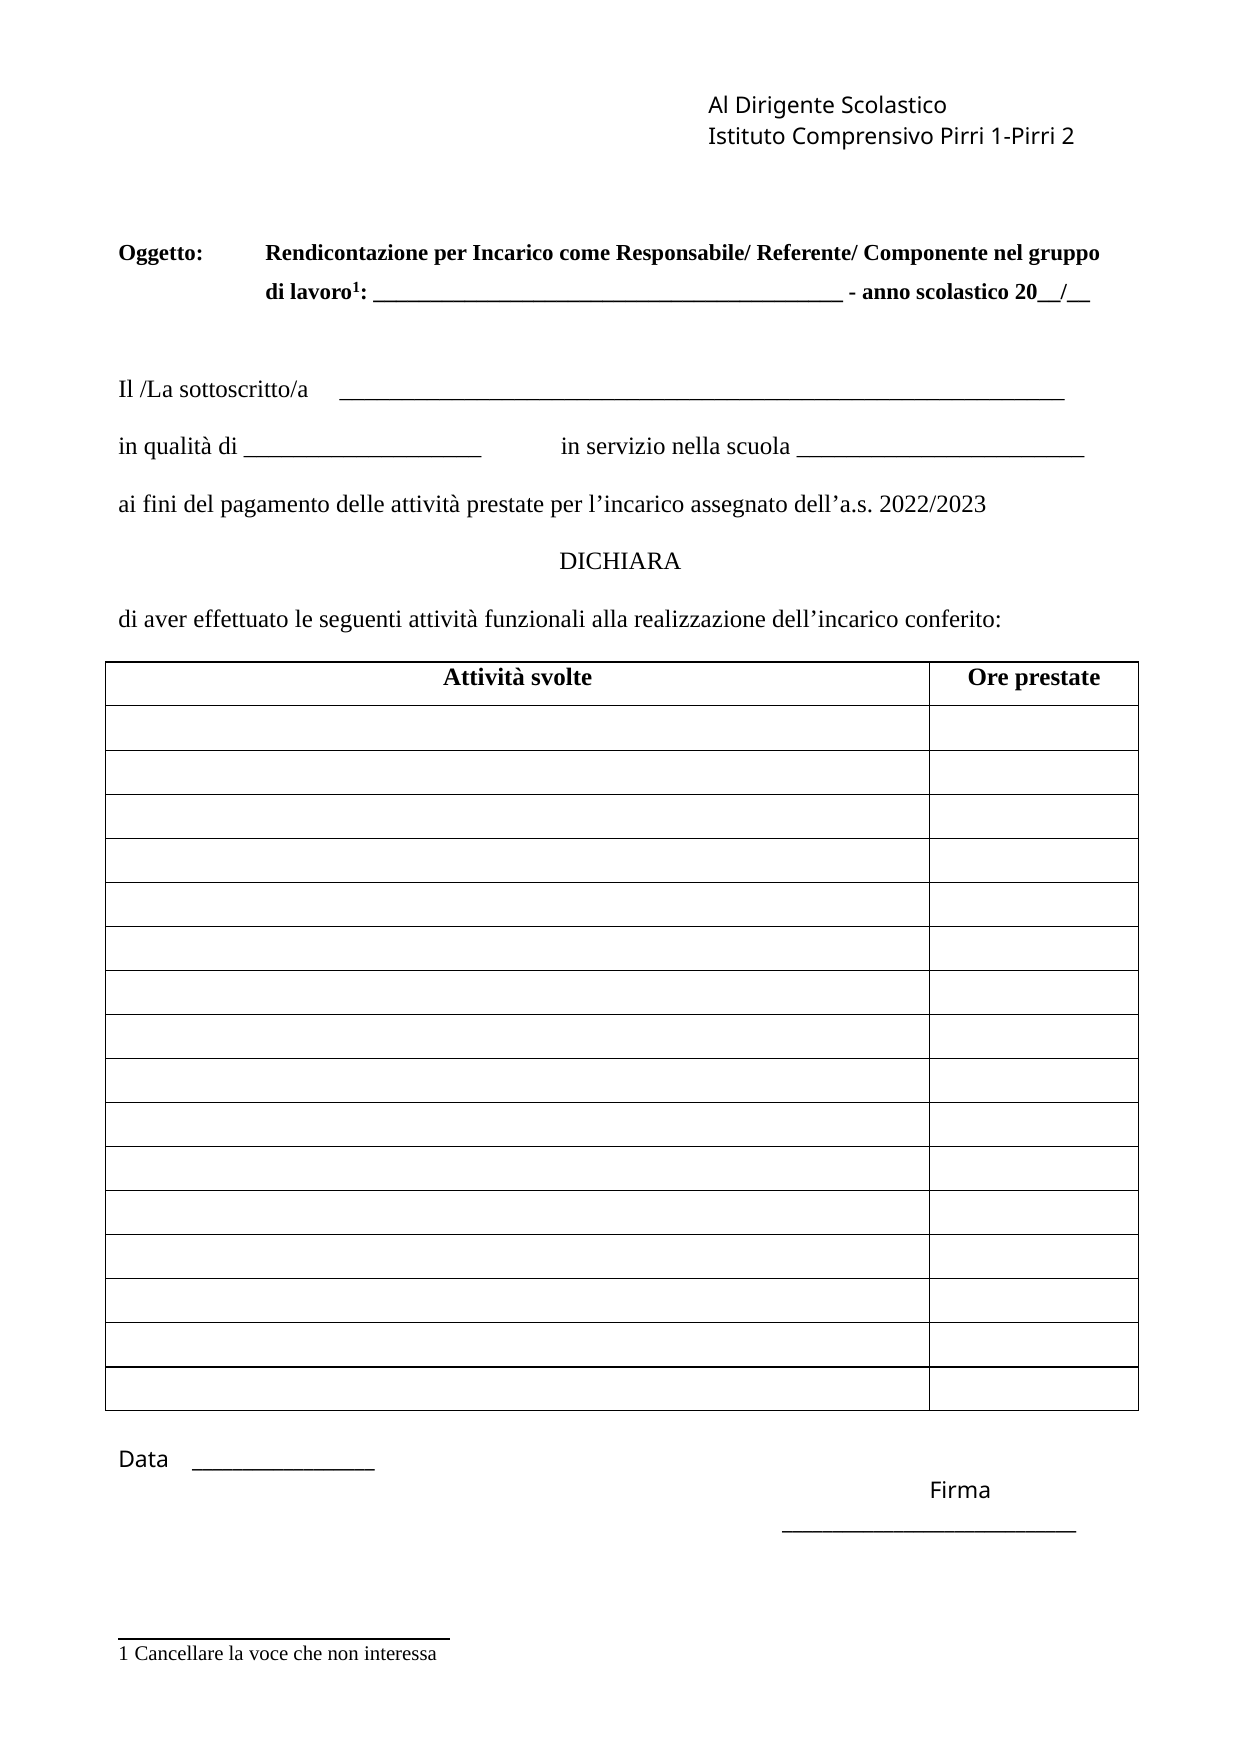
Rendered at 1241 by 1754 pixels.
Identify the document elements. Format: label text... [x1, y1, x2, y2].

table_cell [930, 1323, 1138, 1366]
table_cell [930, 1103, 1138, 1146]
table_cell [106, 1191, 929, 1234]
table_cell [106, 1235, 929, 1278]
table_cell [930, 927, 1138, 970]
table_cell [106, 839, 929, 882]
table_cell [930, 1059, 1138, 1102]
text DICHIARA [118, 546, 1122, 575]
table_cell [930, 1147, 1138, 1190]
text Al Dirigente Scolastico [634, 89, 1122, 120]
table_cell [106, 1323, 929, 1366]
text ai fini del pagamento delle attività prestate per l’incarico assegnato dell’a.s. 2022/2023 [118, 489, 1122, 518]
table_cell [106, 1015, 929, 1058]
table_cell [930, 751, 1138, 793]
table_cell [930, 839, 1138, 882]
table_cell [106, 883, 929, 926]
table_cell [930, 795, 1138, 838]
table_header Attività svolte [106, 663, 929, 705]
table_cell [106, 706, 929, 749]
table_cell [106, 1279, 929, 1322]
table_cell [930, 1368, 1138, 1410]
table_cell [106, 795, 929, 838]
table_cell [930, 971, 1138, 1014]
text Istituto Comprensivo Pirri 1-Pirri 2 [634, 120, 1122, 151]
text di aver effettuato le seguenti attività funzionali alla realizzazione dell’incarico conferito: [118, 604, 1122, 633]
table_cell [106, 971, 929, 1014]
text Cancellare la voce che non interessa [118, 1639, 1122, 1665]
table_cell [106, 751, 929, 793]
table_cell [930, 1015, 1138, 1058]
text Il /La sottoscritto/a __________________________________________________________ [118, 374, 1122, 403]
table_header Ore prestate [930, 663, 1138, 705]
table_cell [106, 927, 929, 970]
text Oggetto: Rendicontazione per Incarico come Responsabile/ Referente/ Componente nel gruppo di lavoro: _________________________________________ - anno scolastico 20__/__ [118, 239, 1122, 304]
text _____________________________ [708, 1505, 1122, 1536]
text in qualità di ___________________ in servizio nella scuola _______________________ [118, 431, 1122, 460]
table_cell [930, 883, 1138, 926]
table_cell [106, 1147, 929, 1190]
table_cell [106, 1103, 929, 1146]
text Firma [856, 1474, 1122, 1505]
table_cell [930, 1279, 1138, 1322]
table_cell [930, 706, 1138, 749]
table_cell [930, 1191, 1138, 1234]
table_cell [106, 1059, 929, 1102]
table_cell [106, 1368, 929, 1410]
table_cell [930, 1235, 1138, 1278]
text Data __________________ [118, 1443, 1122, 1474]
